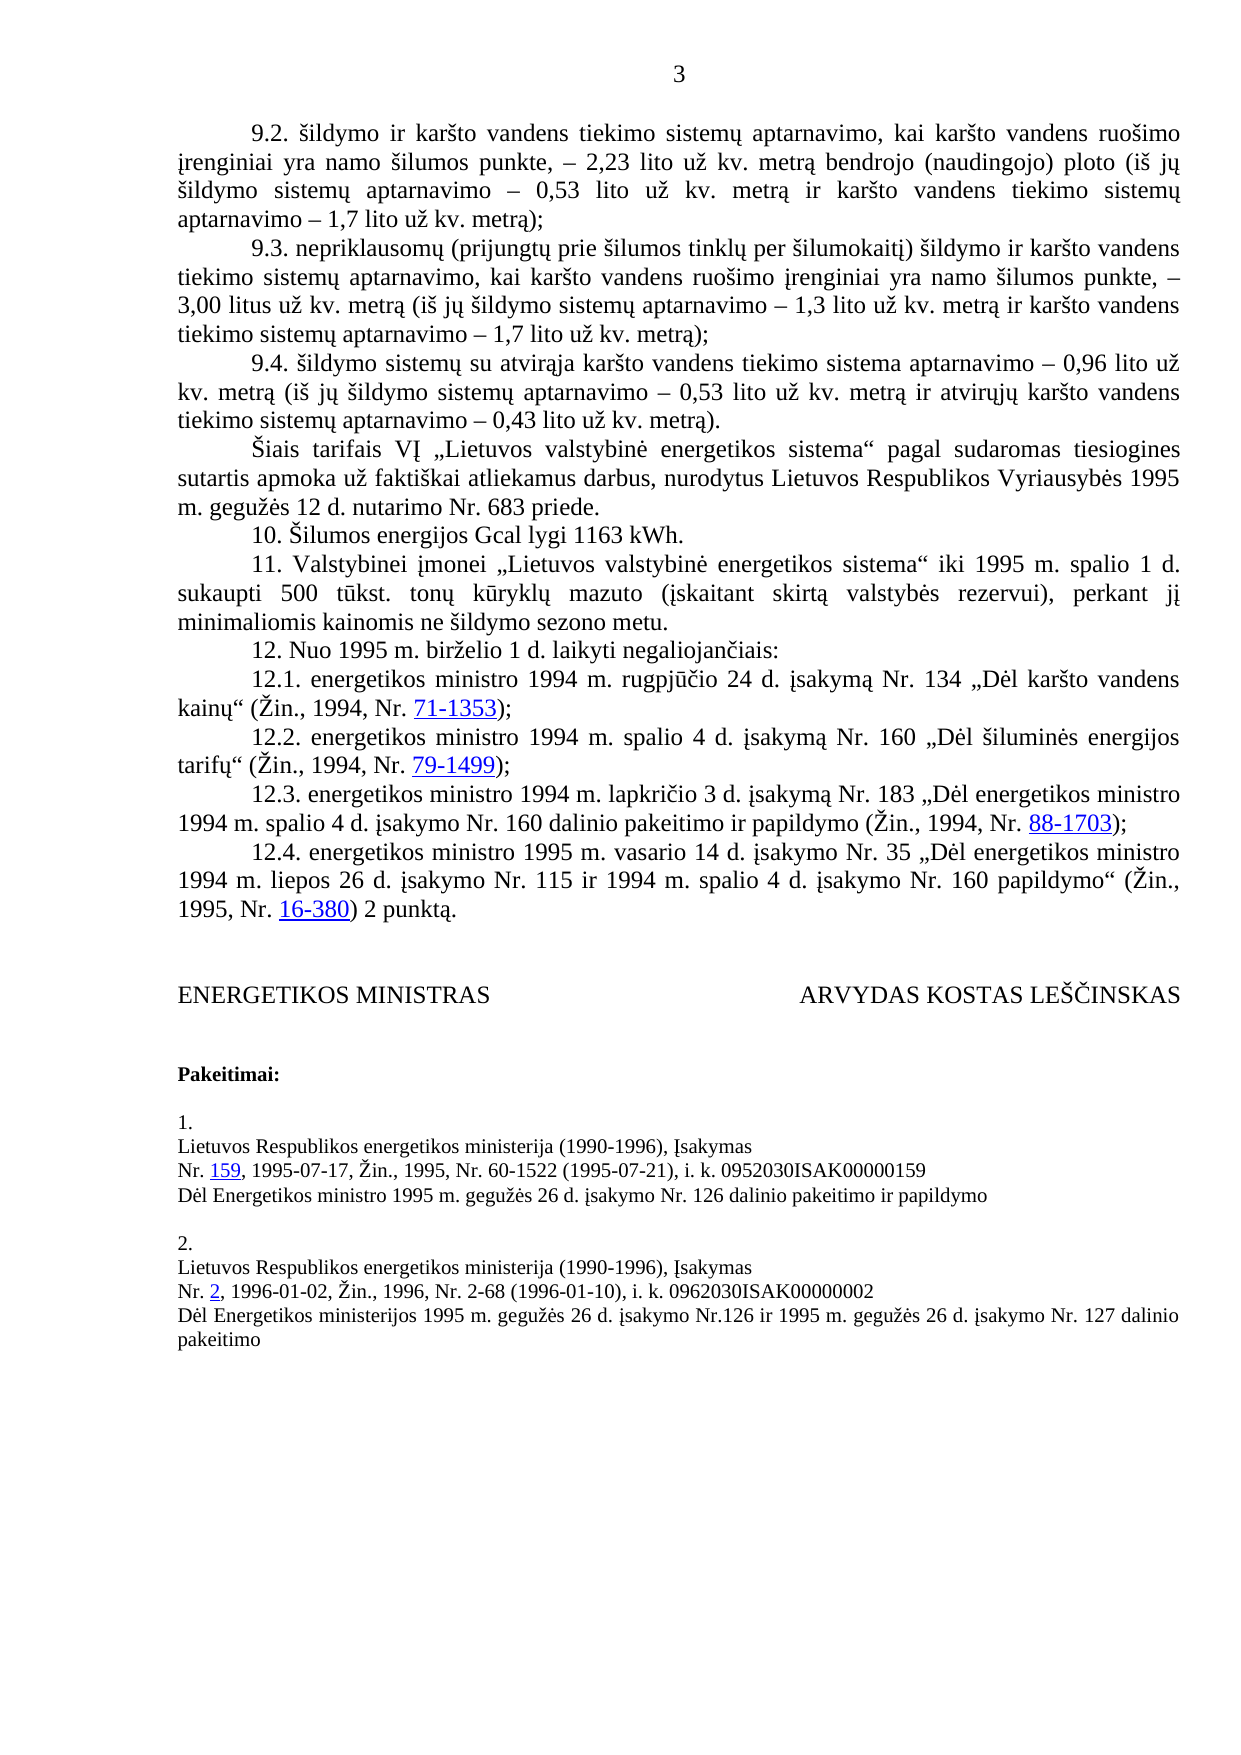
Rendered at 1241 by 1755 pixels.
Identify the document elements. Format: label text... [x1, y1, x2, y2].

text Dėl Energetikos ministro 1995 m. gegužės 26 d. įsakymo Nr. 126 dalinio pakeitimo ir papildymo [177, 1182, 1181, 1207]
text 12.3. energetikos ministro 1994 m. lapkričio 3 d. įsakymą Nr. 183 „Dėl energetikos ministro 1994 m. spalio 4 d. įsakymo Nr. 160 dalinio pakeitimo ir papildymo (Žin., 1994, Nr. 88-1703); [177, 779, 1181, 837]
text Pakeitimai: [177, 1062, 1181, 1086]
text 2. [177, 1231, 1181, 1255]
text 9.3. nepriklausomų (prijungtų prie šilumos tinklų per šilumokaitį) šildymo ir karšto vandens tiekimo sistemų aptarnavimo, kai karšto vandens ruošimo įrenginiai yra namo šilumos punkte, – 3,00 litus už kv. metrą (iš jų šildymo sistemų aptarnavimo – 1,3 lito už kv. metrą ir karšto vandens tiekimo sistemų aptarnavimo – 1,7 lito už kv. metrą); [177, 233, 1181, 348]
text 11. Valstybinei įmonei „Lietuvos valstybinė energetikos sistema“ iki 1995 m. spalio 1 d. sukaupti 500 tūkst. tonų kūryklų mazuto (įskaitant skirtą valstybės rezervui), perkant jį minimaliomis kainomis ne šildymo sezono metu. [177, 549, 1181, 636]
text 9.4. šildymo sistemų su atvirąja karšto vandens tiekimo sistema aptarnavimo – 0,96 lito už kv. metrą (iš jų šildymo sistemų aptarnavimo – 0,53 lito už kv. metrą ir atvirųjų karšto vandens tiekimo sistemų aptarnavimo – 0,43 lito už kv. metrą). [177, 348, 1181, 434]
text 9.2. šildymo ir karšto vandens tiekimo sistemų aptarnavimo, kai karšto vandens ruošimo įrenginiai yra namo šilumos punkte, – 2,23 lito už kv. metrą bendrojo (naudingojo) ploto (iš jų šildymo sistemų aptarnavimo – 0,53 lito už kv. metrą ir karšto vandens tiekimo sistemų aptarnavimo – 1,7 lito už kv. metrą); [177, 118, 1181, 233]
text 12. Nuo 1995 m. birželio 1 d. laikyti negaliojančiais: [177, 636, 1181, 664]
text Lietuvos Respublikos energetikos ministerija (1990-1996), Įsakymas [177, 1255, 1181, 1279]
text 12.4. energetikos ministro 1995 m. vasario 14 d. įsakymo Nr. 35 „Dėl energetikos ministro 1994 m. liepos 26 d. įsakymo Nr. 115 ir 1994 m. spalio 4 d. įsakymo Nr. 160 papildymo“ (Žin., 1995, Nr. 16-380) 2 punktą. [177, 837, 1181, 923]
text 12.1. energetikos ministro 1994 m. rugpjūčio 24 d. įsakymą Nr. 134 „Dėl karšto vandens kainų“ (Žin., 1994, Nr. 71-1353); [177, 664, 1181, 722]
text Dėl Energetikos ministerijos 1995 m. gegužės 26 d. įsakymo Nr.126 ir 1995 m. gegužės 26 d. įsakymo Nr. 127 dalinio pakeitimo [177, 1303, 1181, 1351]
text 10. Šilumos energijos Gcal lygi 1163 kWh. [177, 521, 1181, 549]
text ENERGETIKOS MINISTRAS ARVYDAS KOSTAS LEŠČINSKAS [177, 981, 1181, 1009]
text Nr. 2, 1996-01-02, Žin., 1996, Nr. 2-68 (1996-01-10), i. k. 0962030ISAK00000002 [177, 1279, 1181, 1303]
text Nr. 159, 1995-07-17, Žin., 1995, Nr. 60-1522 (1995-07-21), i. k. 0952030ISAK00000159 [177, 1158, 1181, 1182]
text 1. [177, 1110, 1181, 1134]
text 12.2. energetikos ministro 1994 m. spalio 4 d. įsakymą Nr. 160 „Dėl šiluminės energijos tarifų“ (Žin., 1994, Nr. 79-1499); [177, 722, 1181, 779]
text Šiais tarifais VĮ „Lietuvos valstybinė energetikos sistema“ pagal sudaromas tiesiogines sutartis apmoka už faktiškai atliekamus darbus, nurodytus Lietuvos Respublikos Vyriausybės 1995 m. gegužės 12 d. nutarimo Nr. 683 priede. [177, 434, 1181, 521]
text Lietuvos Respublikos energetikos ministerija (1990-1996), Įsakymas [177, 1134, 1181, 1158]
